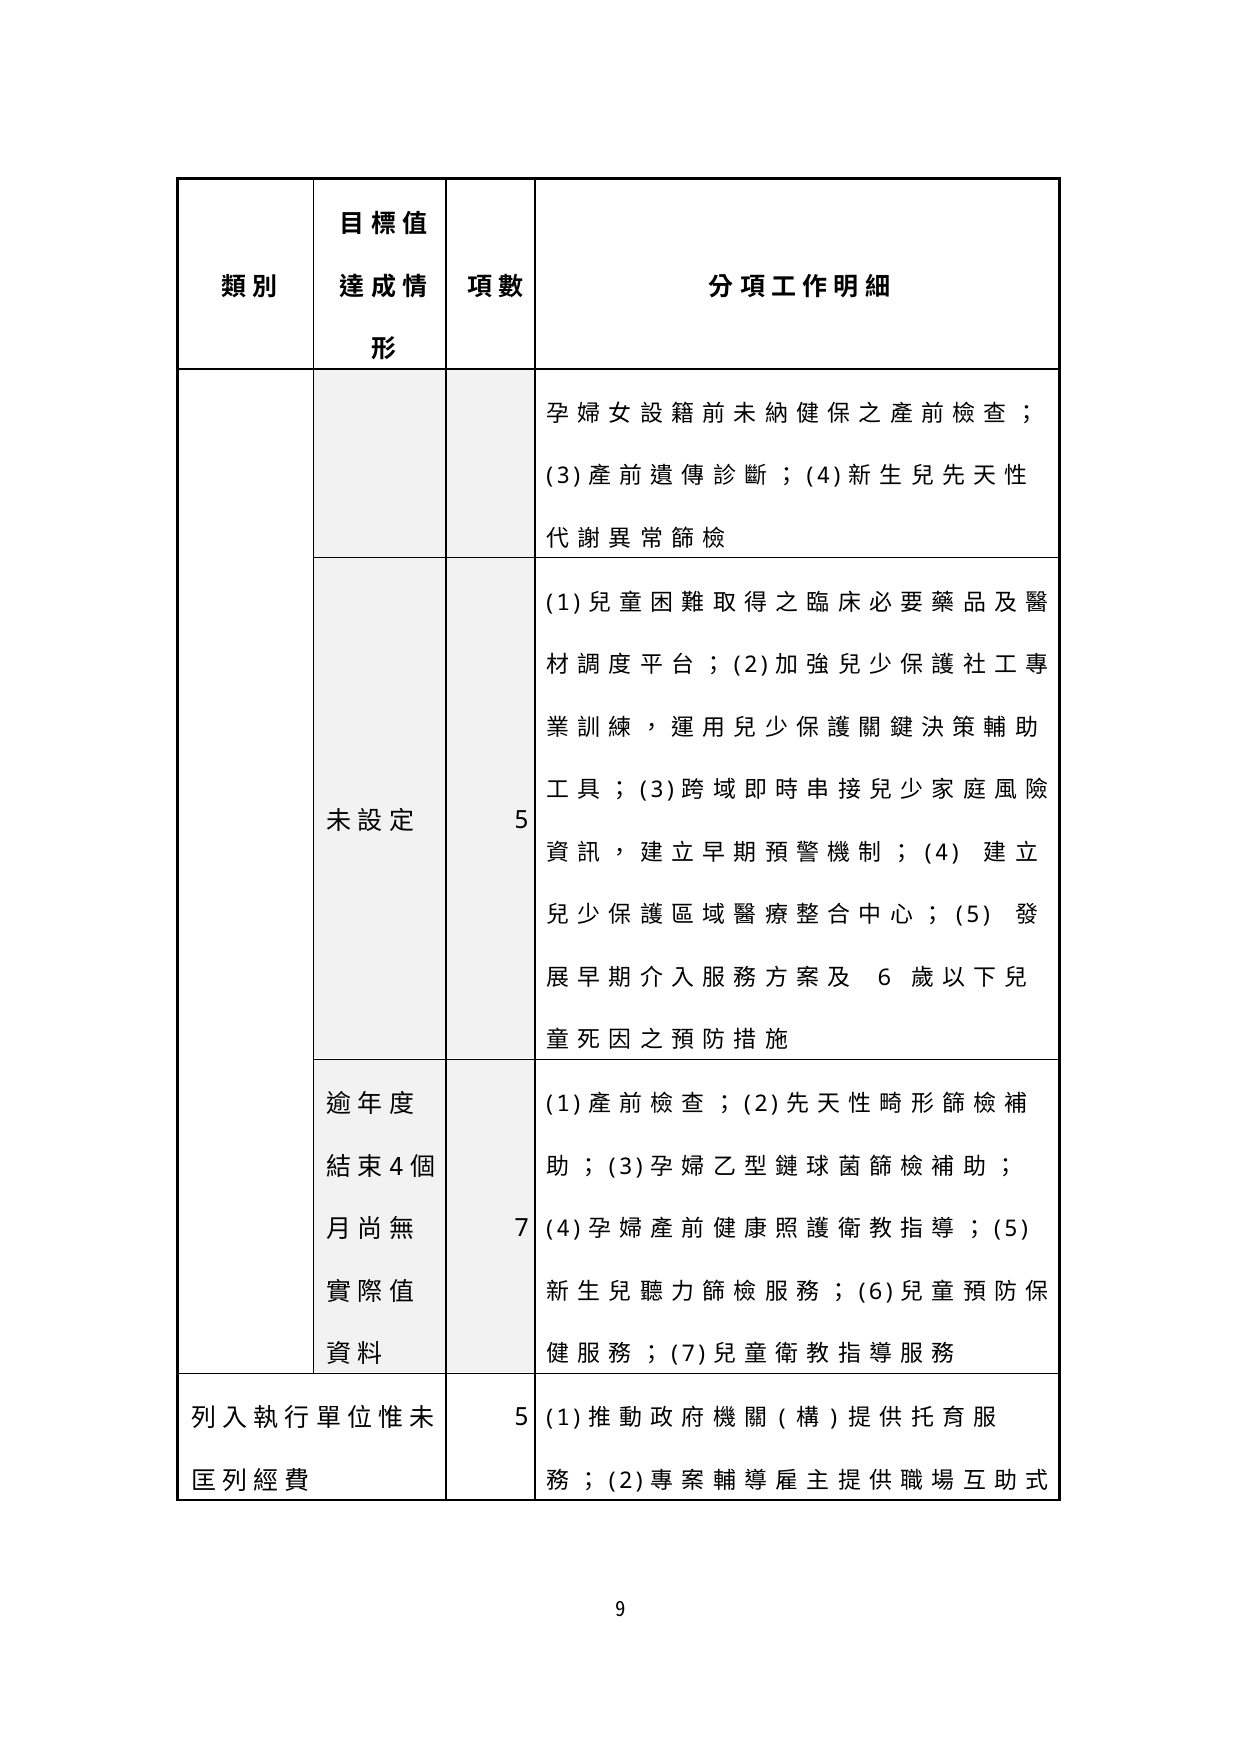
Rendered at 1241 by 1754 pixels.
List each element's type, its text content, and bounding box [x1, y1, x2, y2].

table_cell [179, 370, 313, 1372]
table_cell 未設定 [314, 558, 445, 1058]
table_header 類別 [179, 180, 313, 368]
table_cell (1)兒童困難取得之臨床必要藥品及醫材調度平台；(2)加強兒少保護社工專業訓練，運用兒少保護關鍵決策輔助工具；(3)跨域即時串接兒少家庭風險資訊，建立早期預警機制；(4) 建立兒少保護區域醫療整合中心；(5) 發展早期介入服務方案及 6 歲以下兒童死因之預防措施 [536, 558, 1058, 1058]
table_cell 孕婦女設籍前未納健保之產前檢查；(3)產前遺傳診斷；(4)新生兒先天性代謝異常篩檢 [536, 370, 1058, 557]
table_header 項數 [447, 180, 534, 368]
table_header 分項工作明細 [536, 180, 1058, 368]
table_cell (1)產前檢查；(2)先天性畸形篩檢補助；(3)孕婦乙型鏈球菌篩檢補助；(4)孕婦產前健康照護衛教指導；(5)新生兒聽力篩檢服務；(6)兒童預防保健服務；(7)兒童衛教指導服務 [536, 1060, 1058, 1372]
table_cell 5 [447, 1374, 534, 1499]
table_cell 逾年度結束4個月尚無實際值資料 [314, 1060, 445, 1372]
table_cell (1)推動政府機關(構)提供托育服務；(2)專案輔導雇主提供職場互助式 [536, 1374, 1058, 1499]
table_cell 7 [447, 1060, 534, 1372]
table_cell [447, 370, 534, 557]
table_cell [314, 370, 445, 557]
table_header 目標值 達成情形 [314, 180, 445, 368]
table_cell 5 [447, 558, 534, 1058]
table_cell 列入執行單位惟未匡列經費 [179, 1374, 445, 1499]
